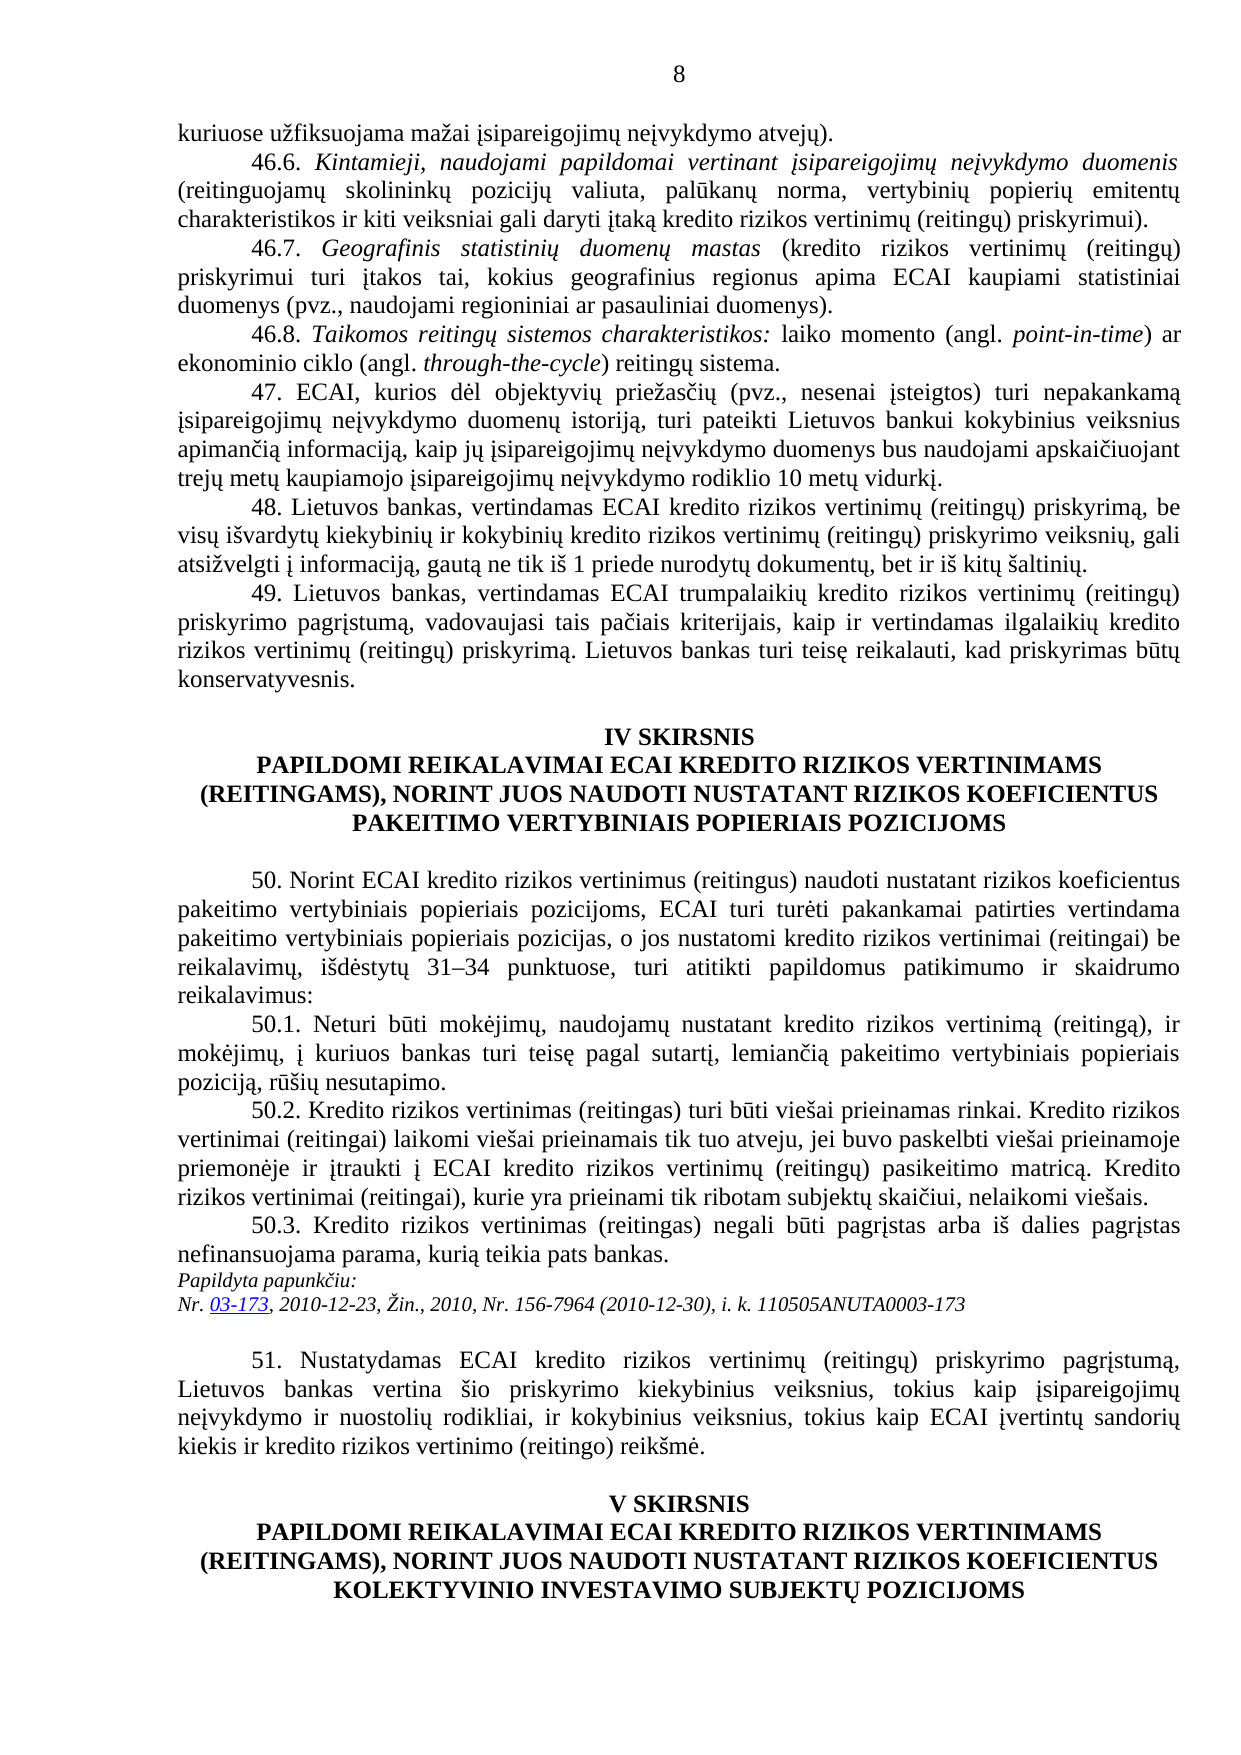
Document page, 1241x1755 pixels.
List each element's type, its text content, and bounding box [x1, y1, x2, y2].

text 50.2. Kredito rizikos vertinimas (reitingas) turi būti viešai prieinamas rinkai. Kredito rizikos vertinimai (reitingai) laikomi viešai prieinamais tik tuo atveju, jei buvo paskelbti viešai prieinamoje priemonėje ir įtraukti į ECAI kredito rizikos vertinimų (reitingų) pasikeitimo matricą. Kredito rizikos vertinimai (reitingai), kurie yra prieinami tik ribotam subjektų skaičiui, nelaikomi viešais. [177, 1096, 1181, 1211]
text 47. ECAI, kurios dėl objektyvių priežasčių (pvz., nesenai įsteigtos) turi nepakankamą įsipareigojimų neįvykdymo duomenų istoriją, turi pateikti Lietuvos bankui kokybinius veiksnius apimančią informaciją, kaip jų įsipareigojimų neįvykdymo duomenys bus naudojami apskaičiuojant trejų metų kaupiamojo įsipareigojimų neįvykdymo rodiklio 10 metų vidurkį. [177, 377, 1181, 492]
text Nr. 03-173, 2010-12-23, Žin., 2010, Nr. 156-7964 (2010-12-30), i. k. 110505ANUTA0003-173 [177, 1292, 1181, 1316]
text PAPILDOMI REIKALAVIMAI ECAI KREDITO RIZIKOS VERTINIMAMS (REITINGAMS), NORINT JUOS NAUDOTI NUSTATANT RIZIKOS KOEFICIENTUS PAKEITIMO VERTYBINIAIS POPIERIAIS POZICIJOMS [177, 751, 1181, 837]
text 49. Lietuvos bankas, vertindamas ECAI trumpalaikių kredito rizikos vertinimų (reitingų) priskyrimo pagrįstumą, vadovaujasi tais pačiais kriterijais, kaip ir vertindamas ilgalaikių kredito rizikos vertinimų (reitingų) priskyrimą. Lietuvos bankas turi teisę reikalauti, kad priskyrimas būtų konservatyvesnis. [177, 578, 1181, 693]
text 51. Nustatydamas ECAI kredito rizikos vertinimų (reitingų) priskyrimo pagrįstumą, Lietuvos bankas vertina šio priskyrimo kiekybinius veiksnius, tokius kaip įsipareigojimų neįvykdymo ir nuostolių rodikliai, ir kokybinius veiksnius, tokius kaip ECAI įvertintų sandorių kiekis ir kredito rizikos vertinimo (reitingo) reikšmė. [177, 1345, 1181, 1460]
text Papildyta papunkčiu: [177, 1268, 1181, 1292]
text 48. Lietuvos bankas, vertindamas ECAI kredito rizikos vertinimų (reitingų) priskyrimą, be visų išvardytų kiekybinių ir kokybinių kredito rizikos vertinimų (reitingų) priskyrimo veiksnių, gali atsižvelgti į informaciją, gautą ne tik iš 1 priede nurodytų dokumentų, bet ir iš kitų šaltinių. [177, 492, 1181, 578]
text V SKIRSNIS [177, 1489, 1181, 1517]
text IV SKIRSNIS [177, 722, 1181, 751]
text kuriuose užfiksuojama mažai įsipareigojimų neįvykdymo atvejų). [177, 118, 1181, 147]
text 46.8. Taikomos reitingų sistemos charakteristikos: laiko momento (angl. point-in-time) ar ekonominio ciklo (angl. through-the-cycle) reitingų sistema. [177, 319, 1181, 377]
text 46.6. Kintamieji, naudojami papildomai vertinant įsipareigojimų neįvykdymo duomenis (reitinguojamų skolininkų pozicijų valiuta, palūkanų norma, vertybinių popierių emitentų charakteristikos ir kiti veiksniai gali daryti įtaką kredito rizikos vertinimų (reitingų) priskyrimui). [177, 147, 1181, 233]
text 50.3. Kredito rizikos vertinimas (reitingas) negali būti pagrįstas arba iš dalies pagrįstas nefinansuojama parama, kurią teikia pats bankas. [177, 1211, 1181, 1268]
text 46.7. Geografinis statistinių duomenų mastas (kredito rizikos vertinimų (reitingų) priskyrimui turi įtakos tai, kokius geografinius regionus apima ECAI kaupiami statistiniai duomenys (pvz., naudojami regioniniai ar pasauliniai duomenys). [177, 233, 1181, 319]
text 50. Norint ECAI kredito rizikos vertinimus (reitingus) naudoti nustatant rizikos koeficientus pakeitimo vertybiniais popieriais pozicijoms, ECAI turi turėti pakankamai patirties vertindama pakeitimo vertybiniais popieriais pozicijas, o jos nustatomi kredito rizikos vertinimai (reitingai) be reikalavimų, išdėstytų 31–34 punktuose, turi atitikti papildomus patikimumo ir skaidrumo reikalavimus: [177, 866, 1181, 1009]
text PAPILDOMI REIKALAVIMAI ECAI KREDITO RIZIKOS VERTINIMAMS (REITINGAMS), NORINT JUOS NAUDOTI NUSTATANT RIZIKOS KOEFICIENTUS KOLEKTYVINIO INVESTAVIMO SUBJEKTŲ POZICIJOMS [177, 1517, 1181, 1604]
text 50.1. Neturi būti mokėjimų, naudojamų nustatant kredito rizikos vertinimą (reitingą), ir mokėjimų, į kuriuos bankas turi teisę pagal sutartį, lemiančią pakeitimo vertybiniais popieriais poziciją, rūšių nesutapimo. [177, 1009, 1181, 1096]
